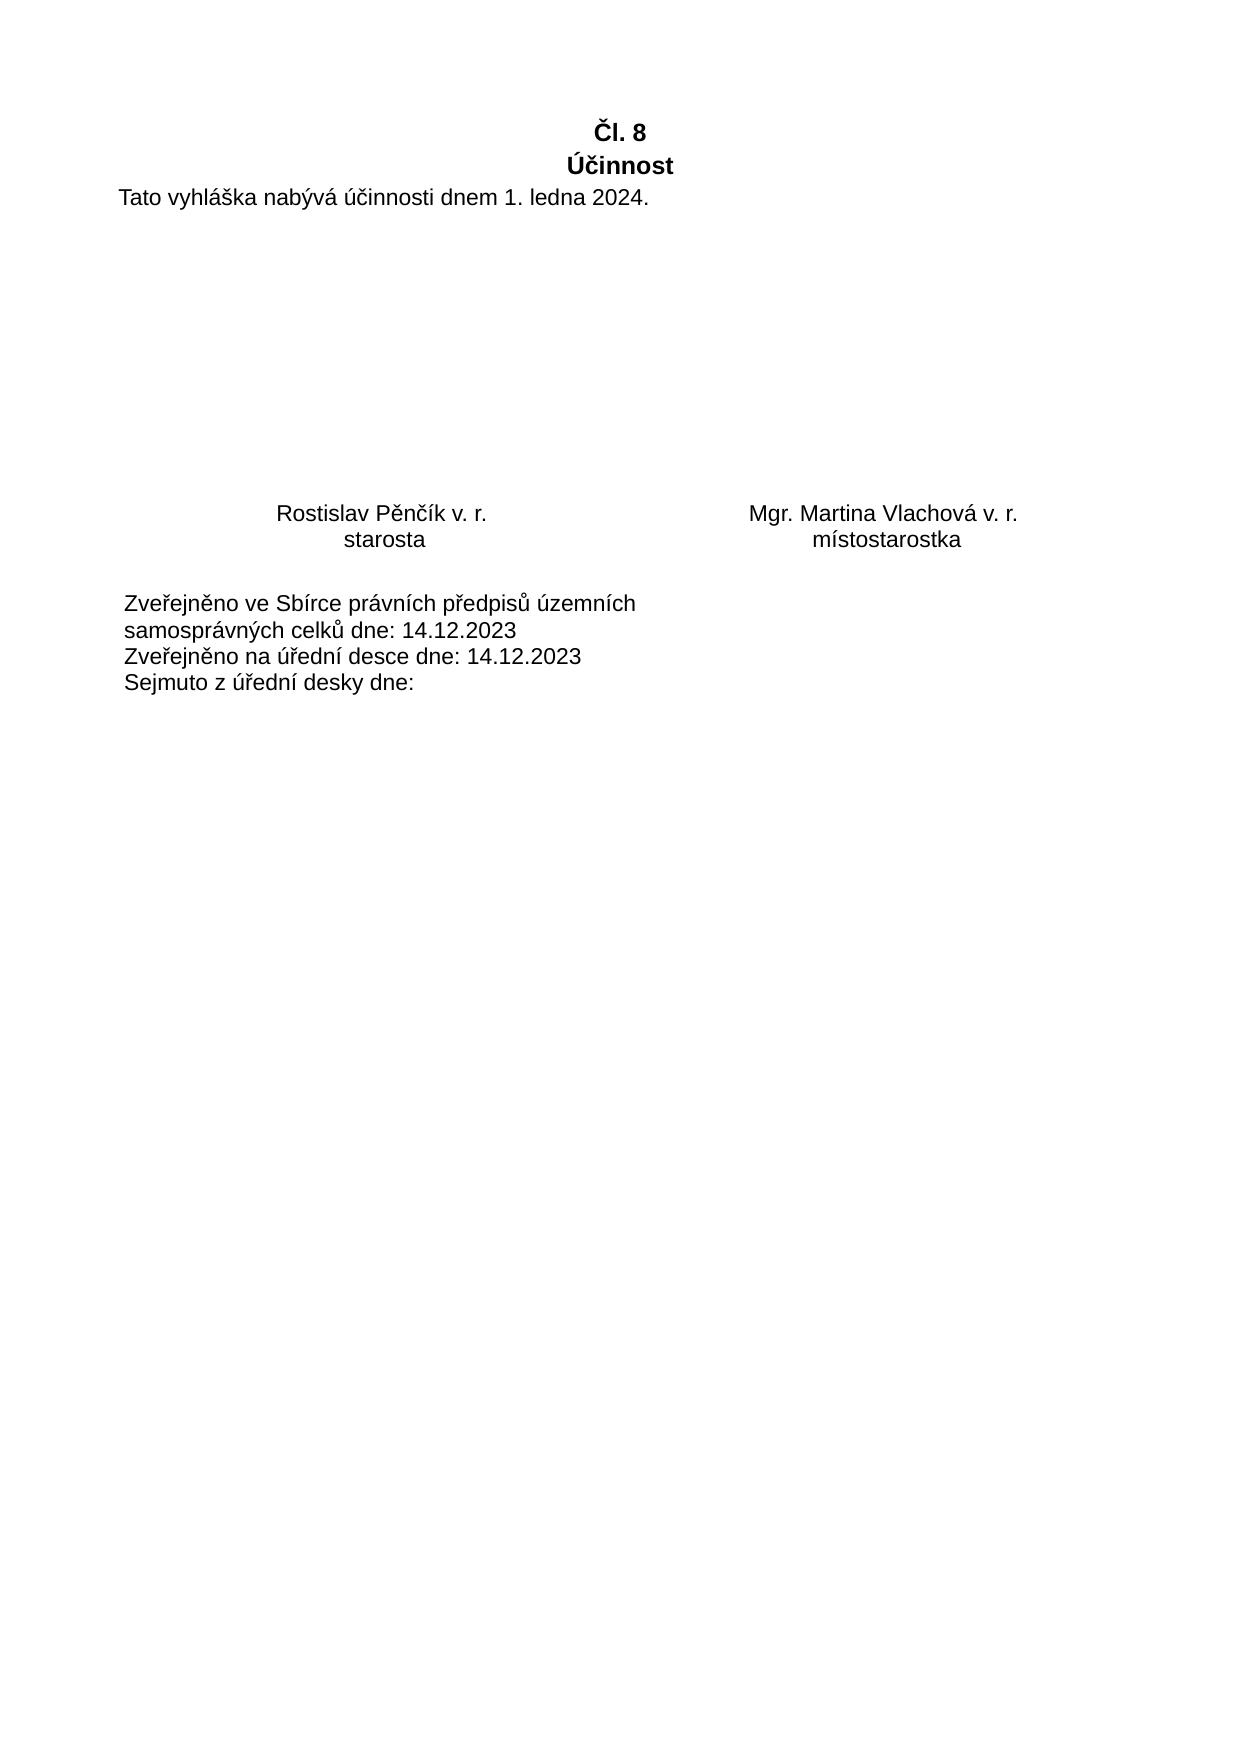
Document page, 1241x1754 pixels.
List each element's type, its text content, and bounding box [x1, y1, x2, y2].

table_cell [645, 559, 1122, 701]
subtitle Čl. 8 Účinnost [118, 118, 1122, 180]
table_header Rostislav Pěnčík v. r. starosta [118, 440, 645, 558]
table_header Mgr. Martina Vlachová v. r. místostarostka [645, 440, 1122, 558]
text Tato vyhláška nabývá účinnosti dnem 1. ledna 2024. [118, 184, 1122, 211]
table_cell Zveřejněno ve Sbírce právních předpisů územních samosprávných celků dne: 14.12.2023 Zveřejněno na úřední desce dne: 14.12.2023 Sejmuto z úřední desky dne: [118, 559, 645, 701]
